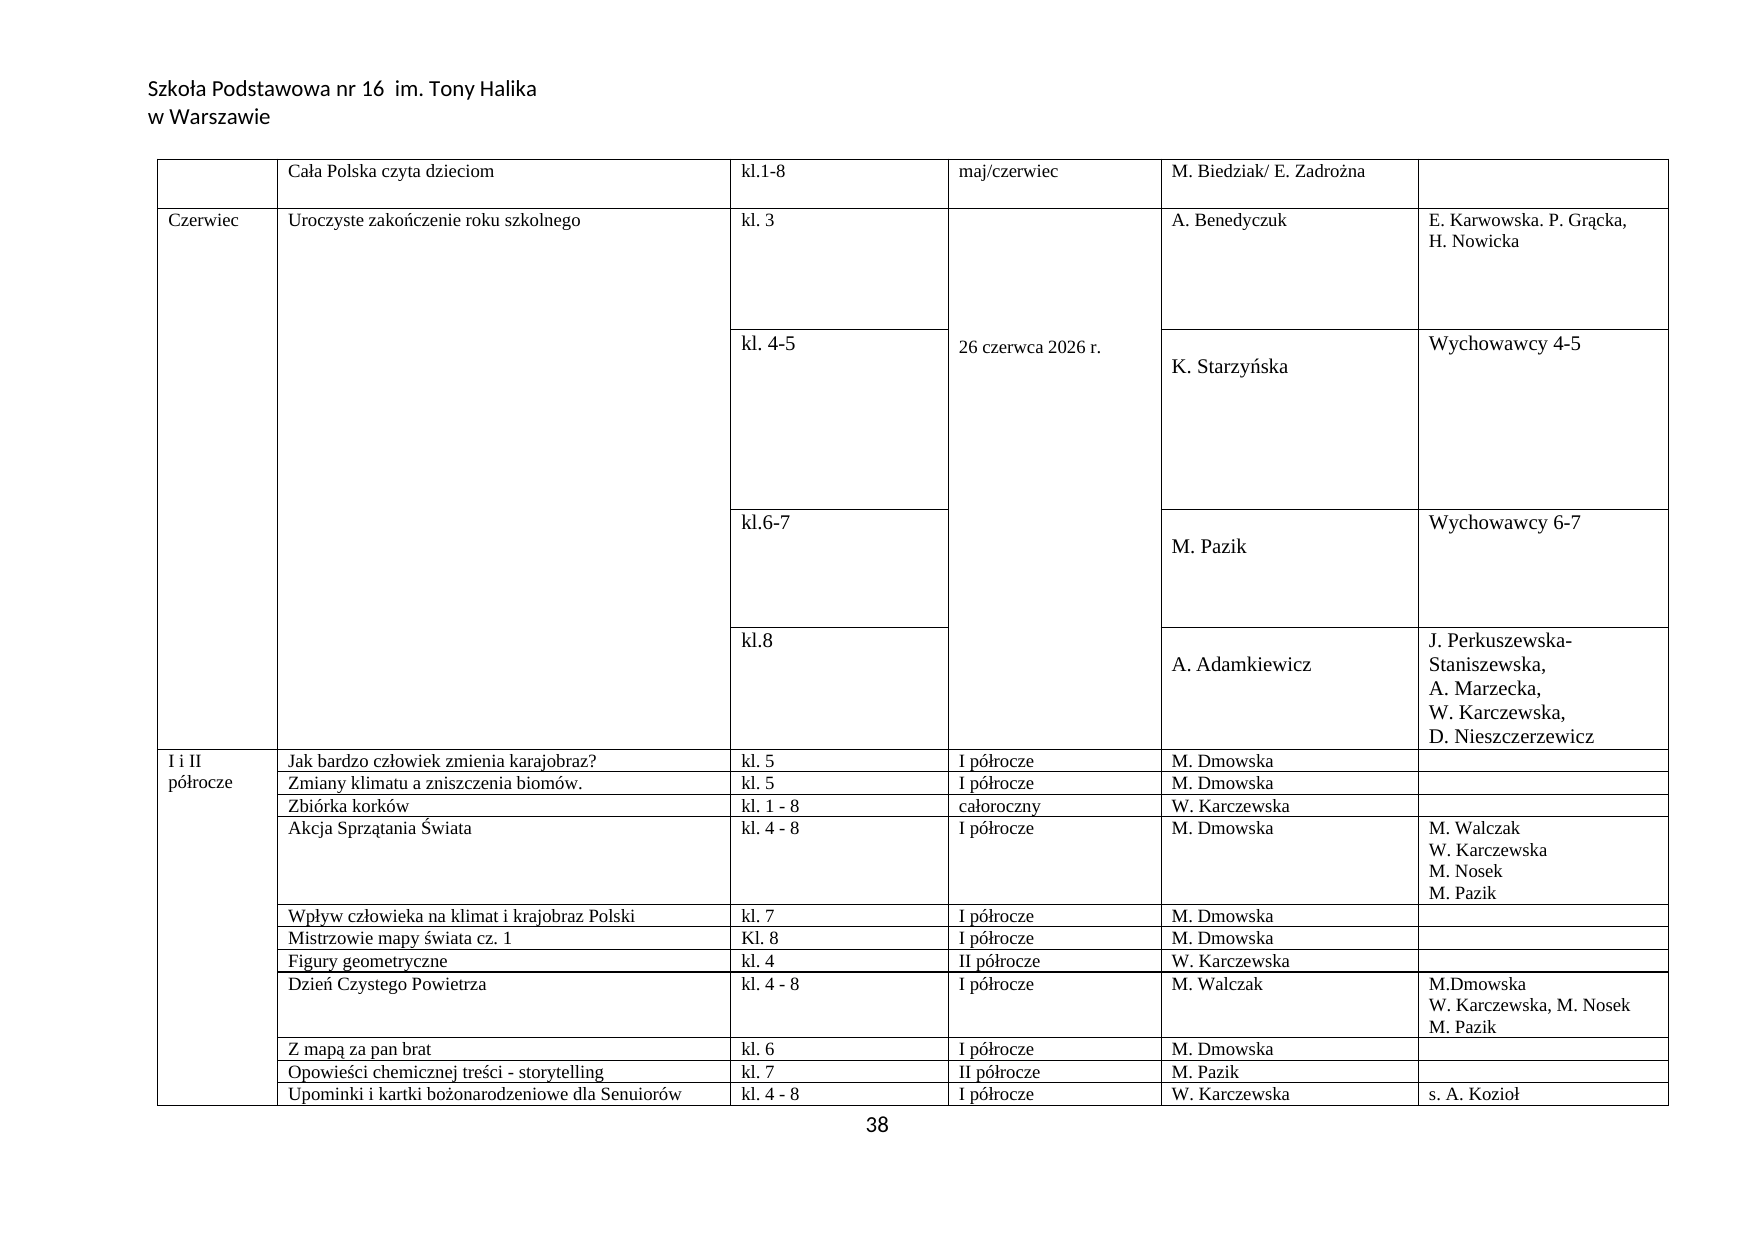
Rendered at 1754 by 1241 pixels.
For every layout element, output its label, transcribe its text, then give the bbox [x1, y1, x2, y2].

table_cell Akcja Sprzątania Świata [278, 817, 730, 903]
table_cell [1419, 160, 1668, 207]
table_cell [1419, 772, 1668, 794]
table_cell Wpływ człowieka na klimat i krajobraz Polski [278, 905, 730, 926]
table_cell kl. 4 - 8 [731, 973, 948, 1037]
table_cell M. Dmowska [1162, 905, 1418, 926]
table_cell maj/czerwiec [949, 160, 1161, 207]
table_cell kl. 6 [731, 1038, 948, 1060]
table_cell kl. 5 [731, 750, 948, 771]
table_cell kl. 5 [731, 772, 948, 794]
table_cell M. Walczak W. Karczewska M. Nosek M. Pazik [1419, 817, 1668, 903]
table_cell I półrocze [949, 973, 1161, 1037]
table_cell Wychowawcy 4-5 [1419, 330, 1668, 508]
table_cell kl.1-8 [731, 160, 948, 207]
table_cell kl. 4 - 8 [731, 1083, 948, 1105]
table_cell I półrocze [949, 817, 1161, 903]
table_cell I półrocze [949, 1038, 1161, 1060]
table_cell M. Walczak [1162, 973, 1418, 1037]
table_cell M. Dmowska [1162, 927, 1418, 949]
table_cell kl. 4-5 [731, 330, 948, 508]
table_cell kl. 3 [731, 209, 948, 329]
table_cell A. Benedyczuk [1162, 209, 1418, 329]
table_cell Zmiany klimatu a zniszczenia biomów. [278, 772, 730, 794]
table_cell A. Adamkiewicz [1162, 628, 1418, 748]
table_cell kl. 4 [731, 950, 948, 971]
table_cell Dzień Czystego Powietrza [278, 973, 730, 1037]
table_cell I i II półrocze [158, 750, 277, 1105]
table_cell [1419, 1061, 1668, 1082]
table_cell II półrocze [949, 950, 1161, 971]
table_cell Wychowawcy 6-7 [1419, 510, 1668, 627]
table_cell kl. 7 [731, 1061, 948, 1082]
table_cell 26 czerwca 2026 r. [949, 209, 1161, 748]
table_cell I półrocze [949, 1083, 1161, 1105]
table_cell [1419, 1038, 1668, 1060]
table_cell M. Dmowska [1162, 750, 1418, 771]
table_cell Kl. 8 [731, 927, 948, 949]
table_cell Uroczyste zakończenie roku szkolnego [278, 209, 730, 748]
table_cell Cała Polska czyta dzieciom [278, 160, 730, 207]
table_cell M.Dmowska W. Karczewska, M. Nosek M. Pazik [1419, 973, 1668, 1037]
table_cell [1419, 950, 1668, 971]
table_cell M. Dmowska [1162, 1038, 1418, 1060]
table_cell [158, 160, 277, 207]
table_cell W. Karczewska [1162, 795, 1418, 816]
table_cell II półrocze [949, 1061, 1161, 1082]
table_cell kl.8 [731, 628, 948, 748]
table_cell Figury geometryczne [278, 950, 730, 971]
table_cell I półrocze [949, 927, 1161, 949]
table_cell W. Karczewska [1162, 950, 1418, 971]
table_cell K. Starzyńska [1162, 330, 1418, 508]
table_cell I półrocze [949, 750, 1161, 771]
table_cell M. Dmowska [1162, 772, 1418, 794]
table_cell W. Karczewska [1162, 1083, 1418, 1105]
table_cell kl. 4 - 8 [731, 817, 948, 903]
table_cell Mistrzowie mapy świata cz. 1 [278, 927, 730, 949]
table_cell [1419, 905, 1668, 926]
table_cell kl.6-7 [731, 510, 948, 627]
table_cell [1419, 927, 1668, 949]
table_cell [1419, 795, 1668, 816]
table_cell Z mapą za pan brat [278, 1038, 730, 1060]
table_cell kl. 1 - 8 [731, 795, 948, 816]
table_cell M. Pazik [1162, 510, 1418, 627]
table_cell E. Karwowska. P. Grącka, H. Nowicka [1419, 209, 1668, 329]
table_cell Czerwiec [158, 209, 277, 748]
table_cell kl. 7 [731, 905, 948, 926]
table_cell całoroczny [949, 795, 1161, 816]
table_cell s. A. Kozioł [1419, 1083, 1668, 1105]
table_cell [1419, 750, 1668, 771]
table_cell Opowieści chemicznej treści - storytelling [278, 1061, 730, 1082]
table_cell M. Pazik [1162, 1061, 1418, 1082]
table_cell Jak bardzo człowiek zmienia karajobraz? [278, 750, 730, 771]
table_cell I półrocze [949, 772, 1161, 794]
table_cell M. Dmowska [1162, 817, 1418, 903]
table_cell Zbiórka korków [278, 795, 730, 816]
table_cell J. Perkuszewska- Staniszewska, A. Marzecka, W. Karczewska, D. Nieszczerzewicz [1419, 628, 1668, 748]
table_cell Upominki i kartki bożonarodzeniowe dla Senuiorów [278, 1083, 730, 1105]
table_cell M. Biedziak/ E. Zadrożna [1162, 160, 1418, 207]
table_cell I półrocze [949, 905, 1161, 926]
